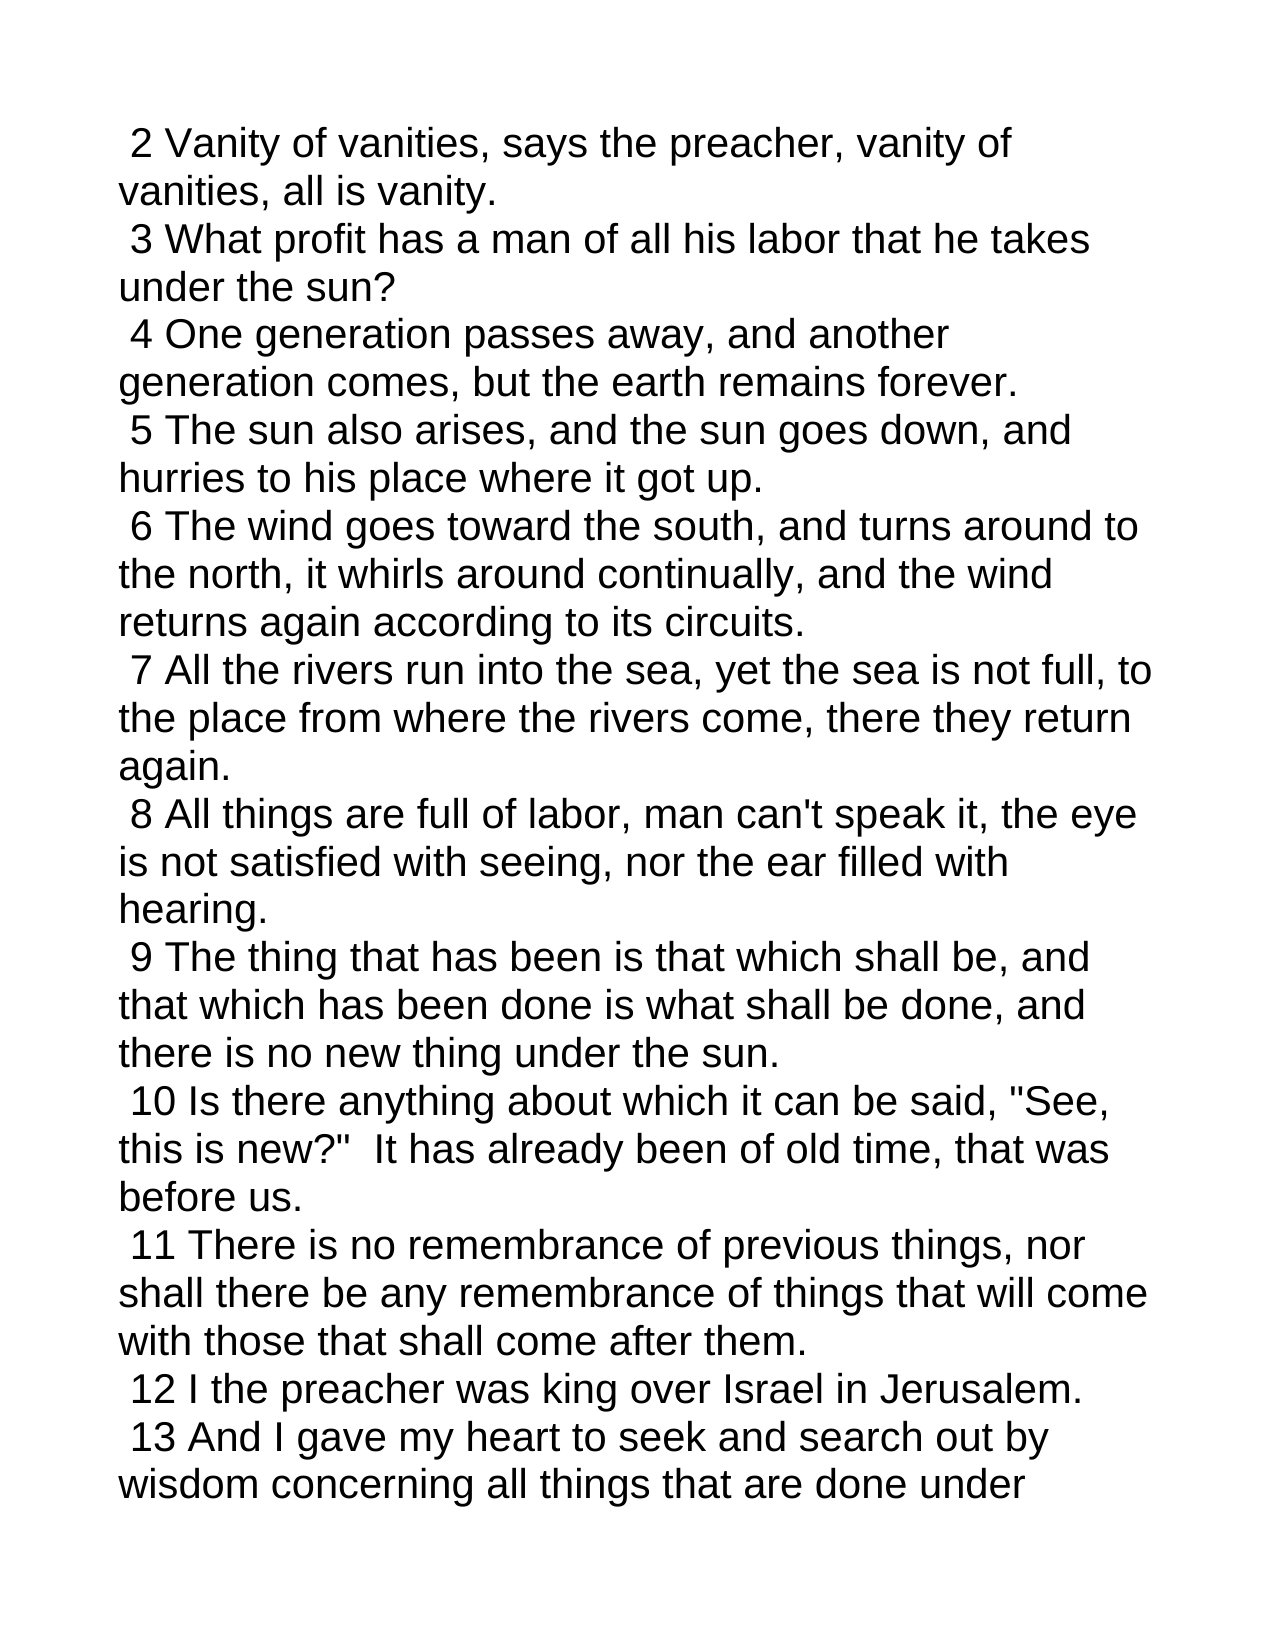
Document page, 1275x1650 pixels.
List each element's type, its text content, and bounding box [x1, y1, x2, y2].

text 8 All things are full of labor, man can't speak it, the eye is not satisfied with seeing, nor the ear filled with hearing. [118, 789, 1157, 933]
text 5 The sun also arises, and the sun goes down, and hurries to his place where it got up. [118, 406, 1157, 501]
text 7 All the rivers run into the sea, yet the sea is not full, to the place from where the rivers come, there they return again. [118, 645, 1157, 789]
text 10 Is there anything about which it can be said, "See, this is new?" It has already been of old time, that was before us. [118, 1076, 1157, 1220]
text 13 And I gave my heart to seek and search out by wisdom concerning all things that are done under [118, 1412, 1157, 1508]
text 2 Vanity of vanities, says the preacher, vanity of vanities, all is vanity. [118, 118, 1157, 214]
text 11 There is no remembrance of previous things, nor shall there be any remembrance of things that will come with those that shall come after them. [118, 1220, 1157, 1364]
text 4 One generation passes away, and another generation comes, but the earth remains forever. [118, 310, 1157, 406]
text 3 What profit has a man of all his labor that he takes under the sun? [118, 214, 1157, 310]
text 6 The wind goes toward the south, and turns around to the north, it whirls around continually, and the wind returns again according to its circuits. [118, 501, 1157, 645]
text 9 The thing that has been is that which shall be, and that which has been done is what shall be done, and there is no new thing under the sun. [118, 933, 1157, 1076]
text 12 I the preacher was king over Israel in Jerusalem. [118, 1364, 1157, 1412]
